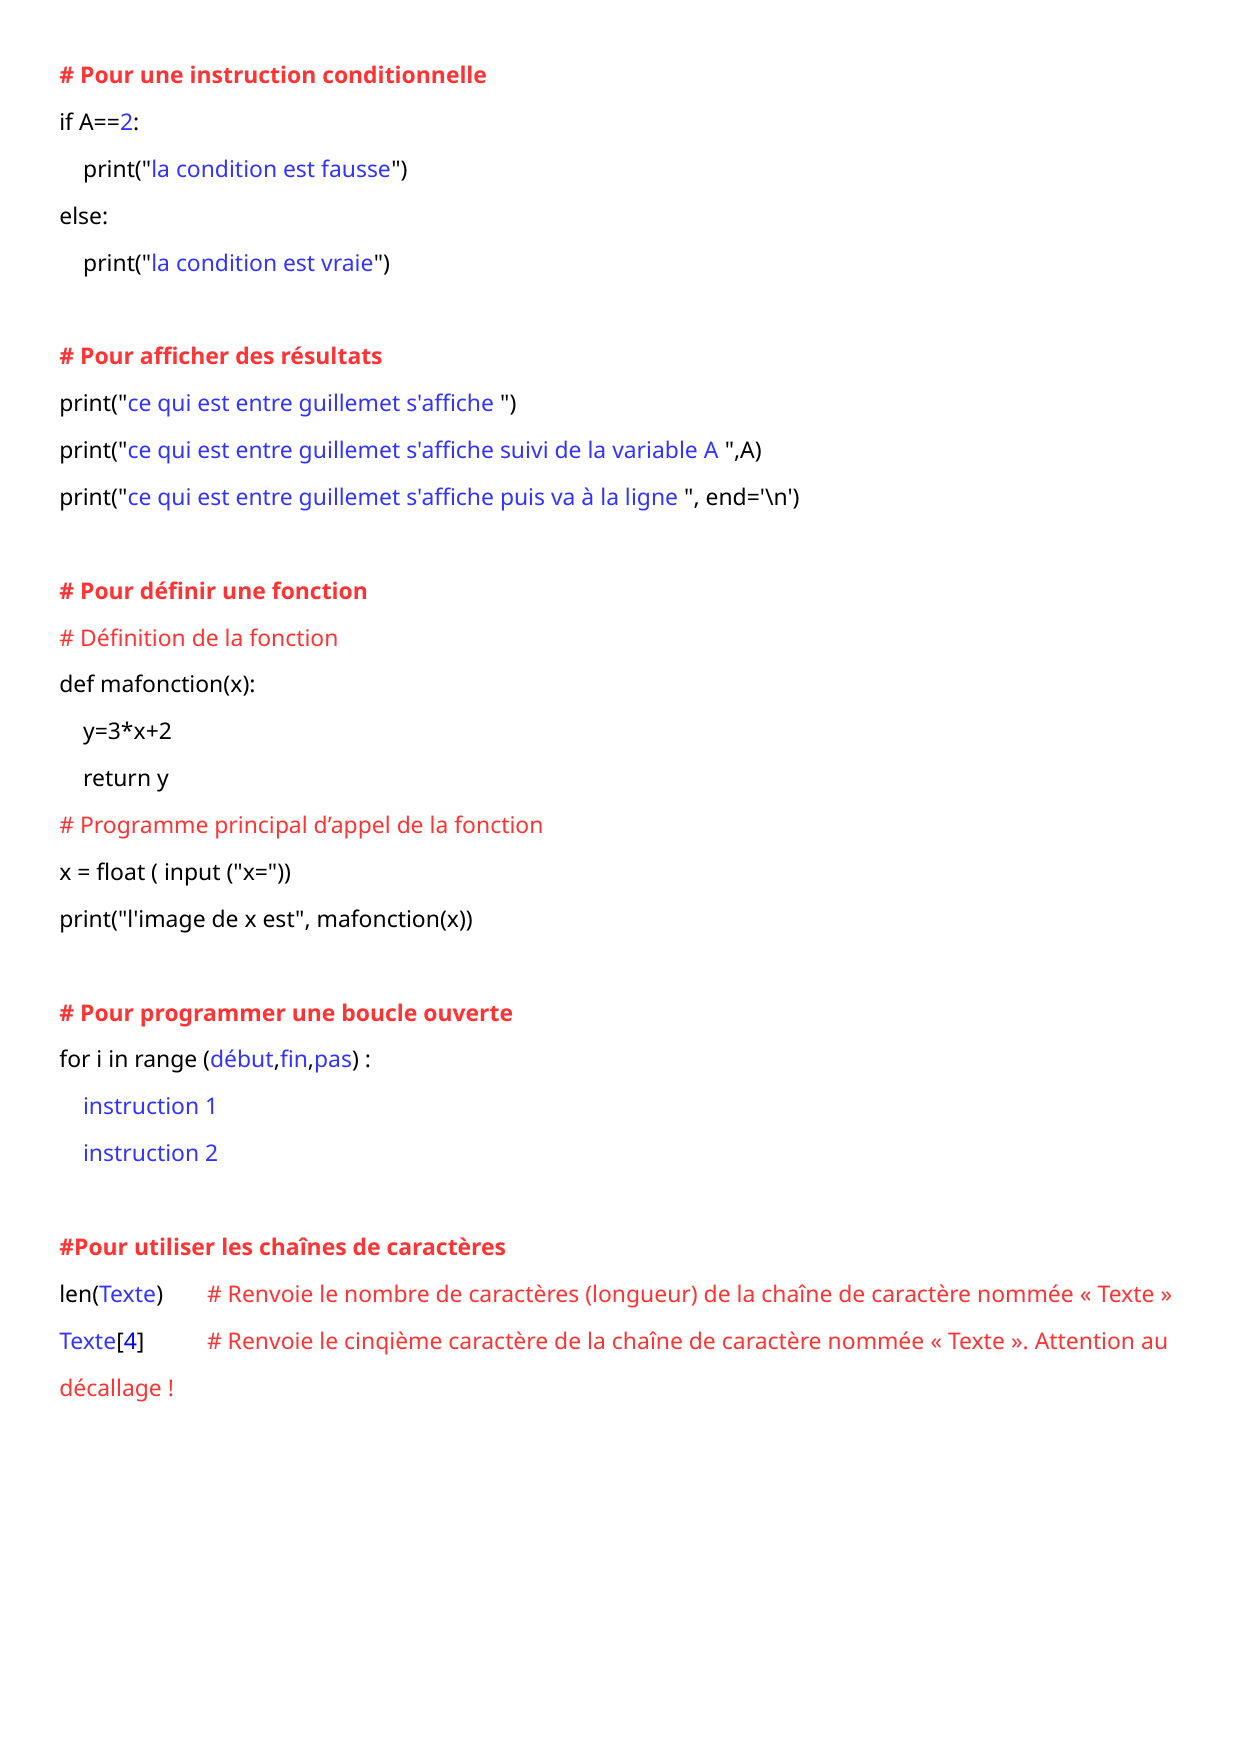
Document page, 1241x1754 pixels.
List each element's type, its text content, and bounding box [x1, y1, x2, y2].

text # Définition de la fonction [59, 622, 1181, 653]
text instruction 1 [59, 1090, 1181, 1122]
text print("ce qui est entre guillemet s'affiche ") [59, 387, 1181, 418]
text #Pour utiliser les chaînes de caractères [59, 1231, 1181, 1262]
text # Pour afficher des résultats [59, 340, 1181, 372]
text print("la condition est vraie") [59, 247, 1181, 278]
text print("ce qui est entre guillemet s'affiche puis va à la ligne ", end='\n') [59, 481, 1181, 512]
text Texte[4] # Renvoie le cinqième caractère de la chaîne de caractère nommée « Texte ». Attention au décallage ! [59, 1325, 1181, 1403]
text print("la condition est fausse") [59, 153, 1181, 184]
text print("ce qui est entre guillemet s'affiche suivi de la variable A ",A) [59, 434, 1181, 465]
text for i in range (début,fin,pas) : [59, 1043, 1181, 1075]
text if A==2: [59, 106, 1181, 137]
text def mafonction(x): [59, 668, 1181, 700]
text else: [59, 200, 1181, 231]
text len(Texte) # Renvoie le nombre de caractères (longueur) de la chaîne de caractère nommée « Texte » [59, 1278, 1181, 1309]
text # Pour définir une fonction [59, 575, 1181, 606]
text y=3*x+2 [59, 715, 1181, 747]
text # Pour programmer une boucle ouverte [59, 997, 1181, 1028]
text print("l'image de x est", mafonction(x)) [59, 903, 1181, 934]
text instruction 2 [59, 1137, 1181, 1168]
text # Pour une instruction conditionnelle [59, 59, 1181, 90]
text # Programme principal d’appel de la fonction [59, 809, 1181, 840]
text x = float ( input ("x=")) [59, 856, 1181, 887]
text return y [59, 762, 1181, 793]
